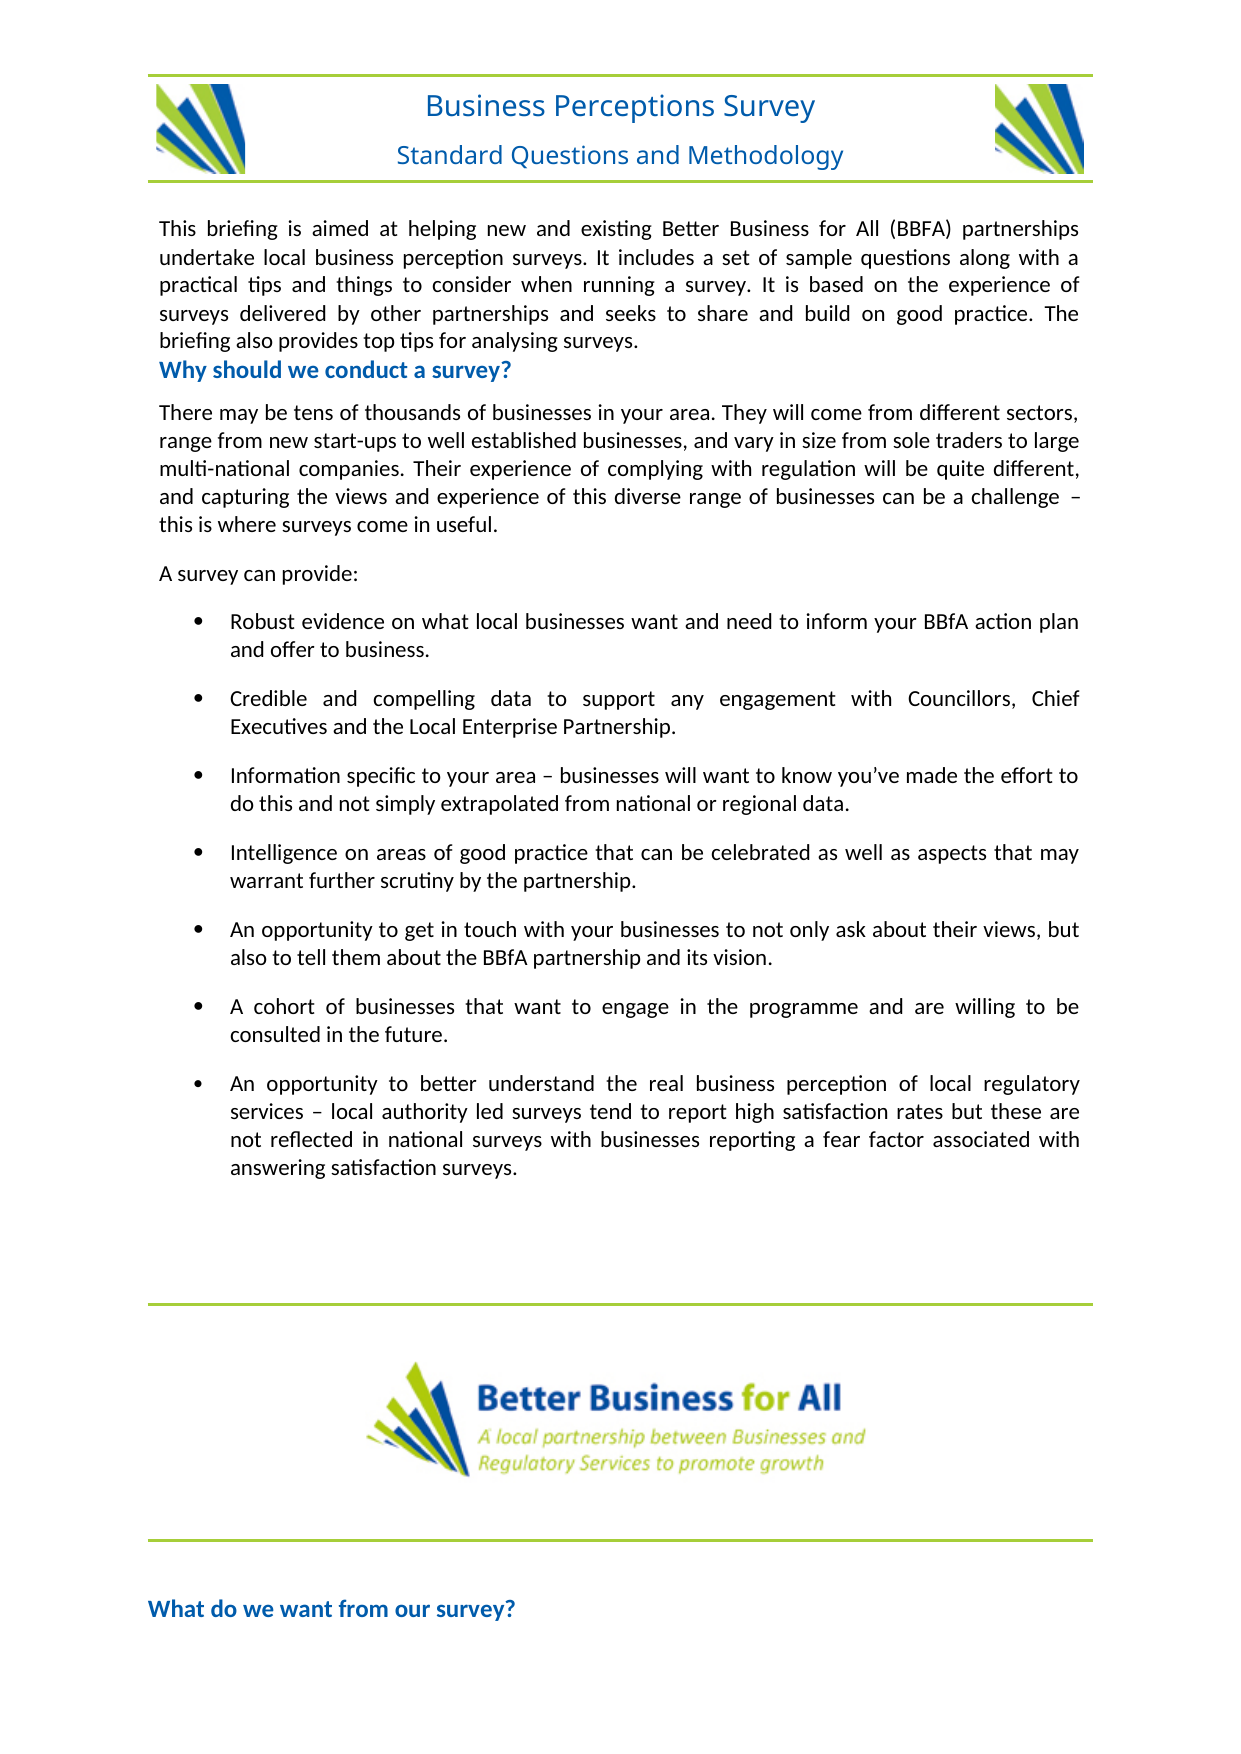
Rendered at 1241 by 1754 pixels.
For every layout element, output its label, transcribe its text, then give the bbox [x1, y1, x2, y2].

table_cell [148, 1306, 1093, 1539]
table_header [986, 77, 1093, 180]
table_cell This briefing is aimed at helping new and existing Better Business for All (BBFA) partnerships undertake local business perception surveys. It includes a set of sample questions along with a practical tips and things to consider when running a survey. It is based on the experience of surveys delivered by other partnerships and seeks to share and build on good practice. The briefing also provides top tips for analysing surveys. Why should we conduct a survey? There may be tens of thousands of businesses in your area. They will come from different sectors, range from new start-ups to well established businesses, and vary in size from sole traders to large multi-national companies. Their experience of complying with regulation will be quite different, and capturing the views and experience of this diverse range of businesses can be a challenge – this is where surveys come in useful. A survey can provide: Robust evidence on what local businesses want and need to inform your BBfA action plan and offer to business. Credible and compelling data to support any engagement with Councillors, Chief Executives and the Local Enterprise Partnership. Information specific to your area – businesses will want to know you’ve made the effort to do this and not simply extrapolated from national or regional data. Intelligence on areas of good practice that can be celebrated as well as aspects that may warrant further scrutiny by the partnership. An opportunity to get in touch with your businesses to not only ask about their views, but also to tell them about the BBfA partnership and its vision. A cohort of businesses that want to engage in the programme and are willing to be consulted in the future. An opportunity to better understand the real business perception of local regulatory services – local authority led surveys tend to report high satisfaction rates but these are not reflected in national surveys with businesses reporting a fear factor associated with answering satisfaction surveys. [148, 183, 1093, 1302]
text What do we want from our survey? [148, 1593, 1092, 1624]
table_header Business Perceptions Survey Standard Questions and Methodology [254, 77, 986, 180]
table_header [148, 77, 254, 180]
